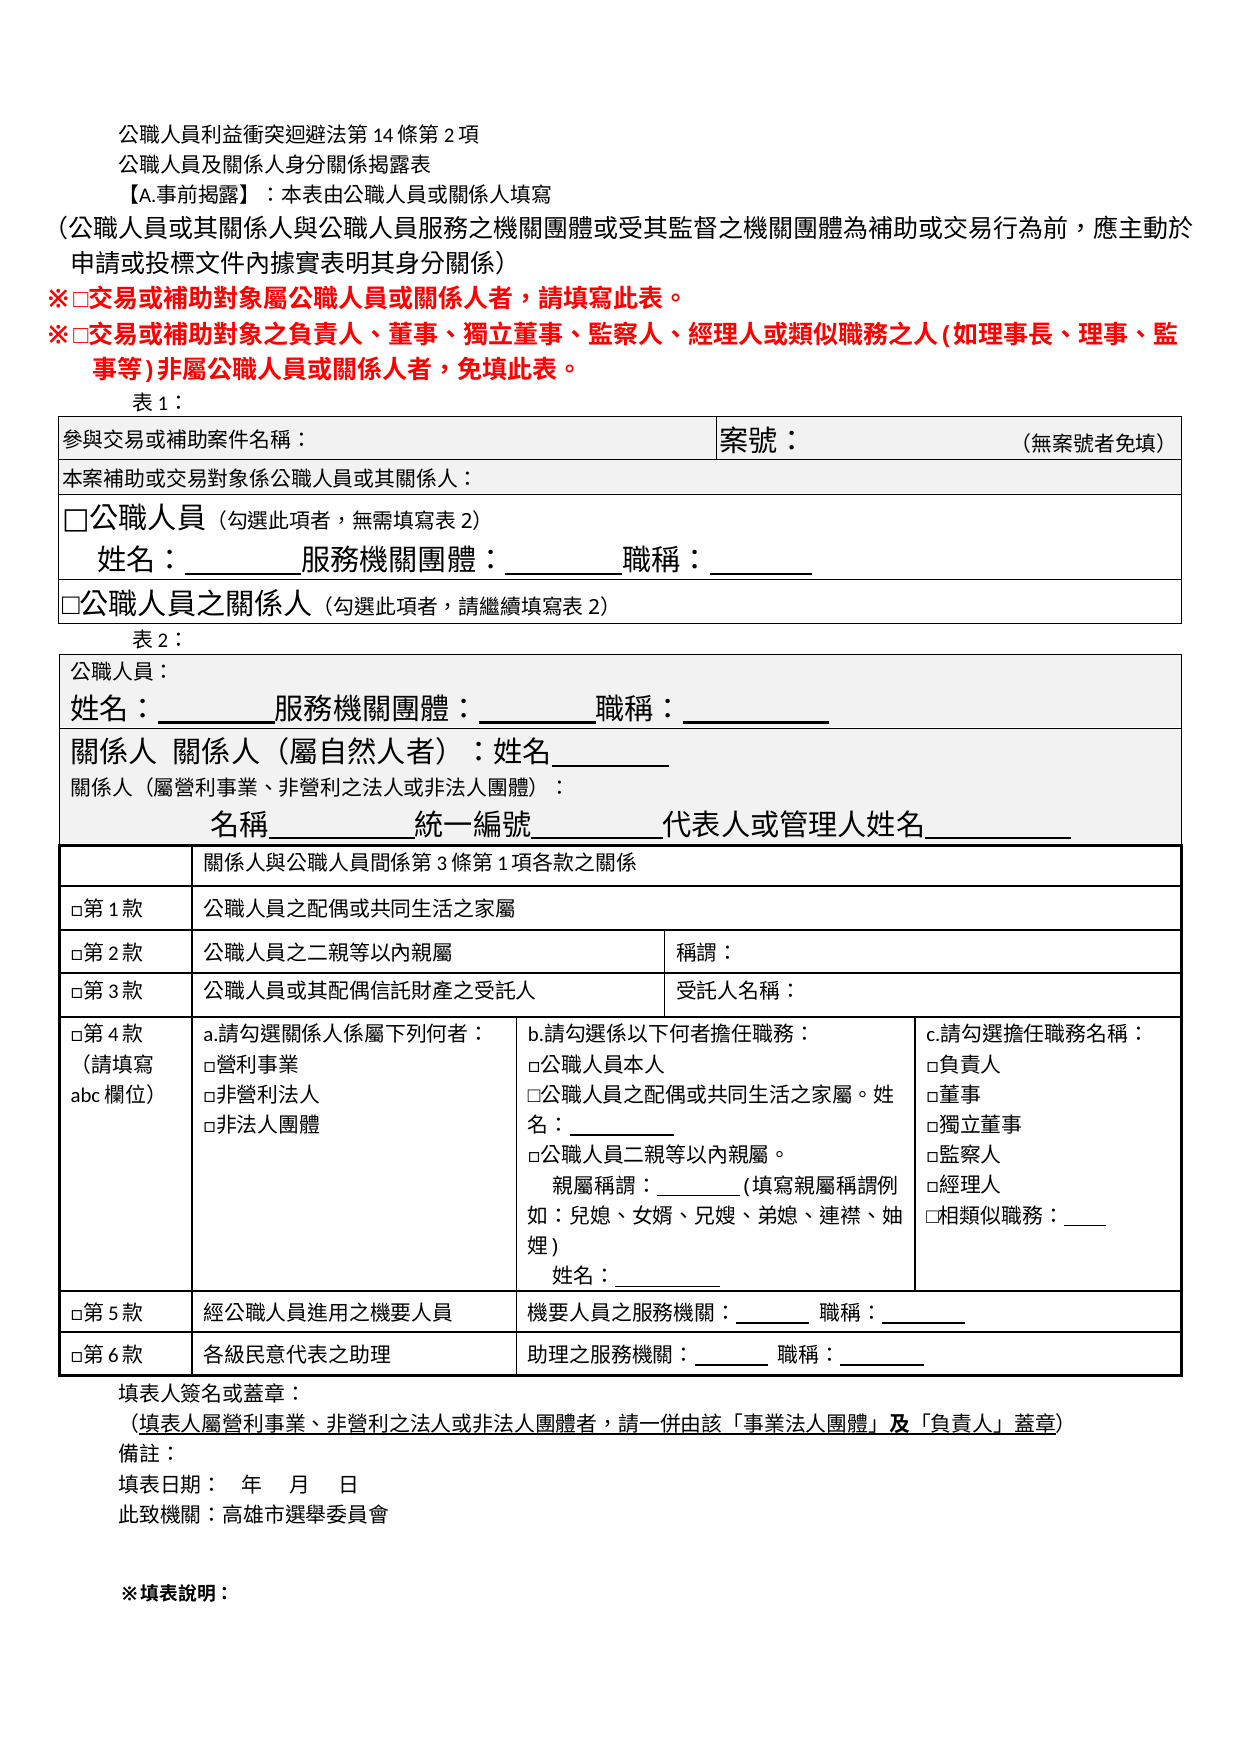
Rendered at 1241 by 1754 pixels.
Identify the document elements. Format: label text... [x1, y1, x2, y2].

text 公職人員利益衝突迴避法第14條第2項 [118, 118, 1122, 148]
table_cell □第6款 [61, 1333, 191, 1374]
table_cell 助理之服務機關： 職稱： [517, 1333, 1180, 1374]
text 表1： [118, 386, 1122, 416]
text ※□交易或補助對象屬公職人員或關係人者，請填寫此表。 [43, 279, 1196, 315]
table_cell 公職人員之配偶或共同生活之家屬 [193, 887, 1180, 929]
table_cell c.請勾選擔任職務名稱： □負責人 □董事 □獨立董事 □監察人 □經理人 □相類似職務： [916, 1018, 1180, 1290]
text ※填表說明： [118, 1579, 1122, 1606]
text （填表人屬營利事業、非營利之法人或非法人團體者，請一併由該「事業法人團體」及「負責人」蓋章） [118, 1407, 1122, 1438]
table_cell 公職人員之二親等以內親屬 [193, 931, 664, 972]
table_header 案號： （無案號者免填） [717, 417, 1181, 459]
table_cell 關係人 關係人（屬自然人者）：姓名 關係人（屬營利事業、非營利之法人或非法人團體）： 名稱 統一編號 代表人或管理人姓名 [60, 729, 1181, 843]
table_cell 經公職人員進用之機要人員 [193, 1292, 516, 1331]
table_cell □公職人員（勾選此項者，無需填寫表2） 姓名： 服務機關團體： 職稱： [59, 495, 1181, 579]
table_cell □第5款 [61, 1292, 191, 1331]
text 【A.事前揭露】：本表由公職人員或關係人填寫 [118, 178, 1122, 209]
table_cell [61, 847, 191, 885]
text 表2： [118, 624, 1122, 654]
table_cell 稱謂： [665, 931, 1180, 972]
text 填表日期： 年 月 日 [118, 1468, 1122, 1498]
table_cell 受託人名稱： [665, 974, 1180, 1016]
text 填表人簽名或蓋章： [118, 1377, 1122, 1407]
table_header 參與交易或補助案件名稱： [59, 417, 716, 459]
table_cell 關係人與公職人員間係第3條第1項各款之關係 [193, 847, 1180, 885]
table_cell □公職人員之關係人（勾選此項者，請繼續填寫表2） [59, 580, 1181, 623]
table_cell 各級民意代表之助理 [193, 1333, 516, 1374]
table_header 公職人員： 姓名： 服務機關團體： 職稱： [60, 655, 1181, 727]
table_cell □第3款 [61, 974, 191, 1016]
table_cell □第1款 [61, 887, 191, 929]
text 備註： [118, 1438, 1122, 1468]
table_cell □第4款 （請填寫abc欄位） [61, 1018, 191, 1290]
text （公職人員或其關係人與公職人員服務之機關團體或受其監督之機關團體為補助或交易行為前，應主動於申請或投標文件內據實表明其身分關係） [43, 209, 1196, 279]
text 此致機關：高雄市選舉委員會 [118, 1498, 1122, 1528]
table_cell 公職人員或其配偶信託財產之受託人 [193, 974, 664, 1016]
text ※□交易或補助對象之負責人、董事、獨立董事、監察人、經理人或類似職務之人(如理事長、理事、監事等)非屬公職人員或關係人者，免填此表。 [43, 315, 1196, 386]
table_cell a.請勾選關係人係屬下列何者： □營利事業 □非營利法人 □非法人團體 [193, 1018, 516, 1290]
table_cell 機要人員之服務機關： 職稱： [517, 1292, 1180, 1331]
text 公職人員及關係人身分關係揭露表 [118, 148, 1122, 178]
table_cell □第2款 [61, 931, 191, 972]
table_cell b.請勾選係以下何者擔任職務： □公職人員本人 □公職人員之配偶或共同生活之家屬。姓名： □公職人員二親等以內親屬。 親屬稱謂： (填寫親屬稱謂例如：兒媳、女婿、兄嫂、弟媳、連襟、妯娌) 姓名： [517, 1018, 914, 1290]
table_cell 本案補助或交易對象係公職人員或其關係人： [59, 460, 1181, 493]
